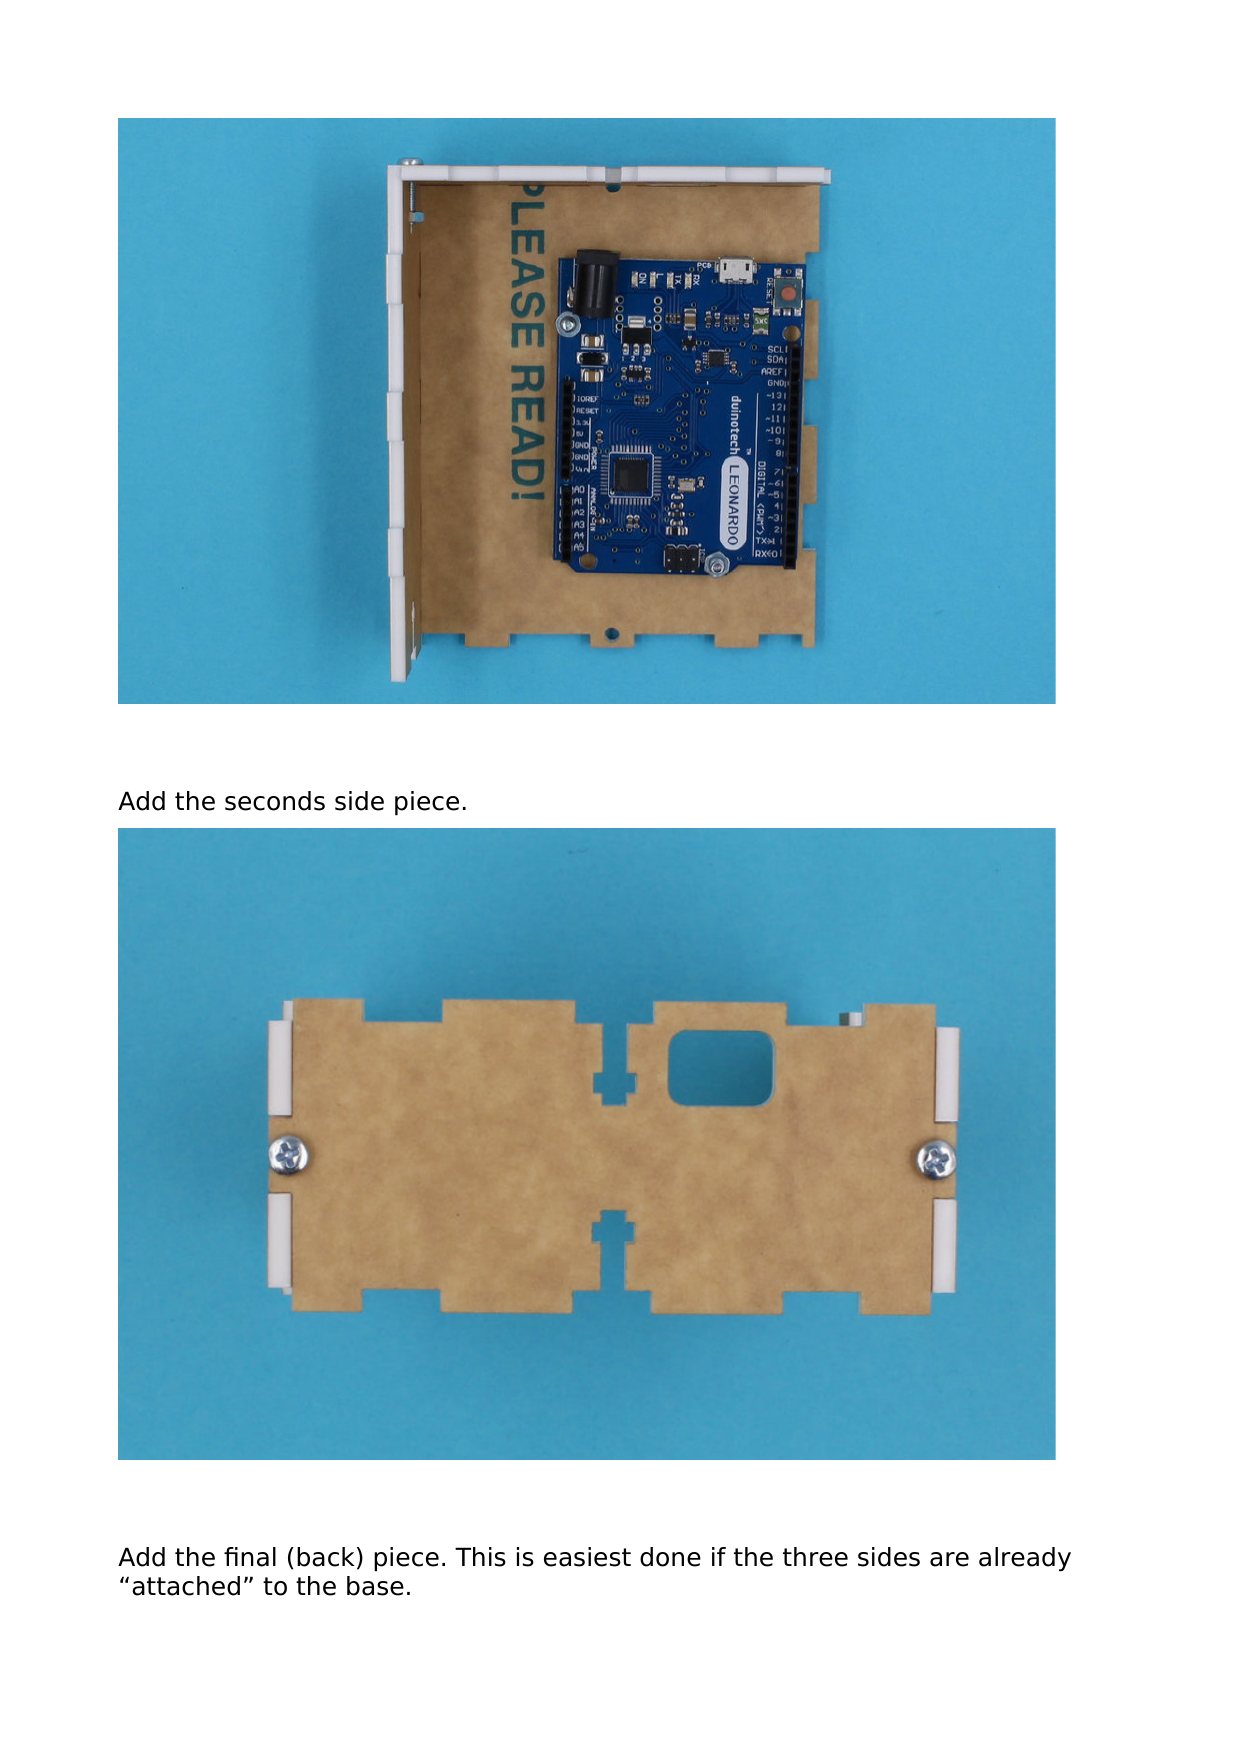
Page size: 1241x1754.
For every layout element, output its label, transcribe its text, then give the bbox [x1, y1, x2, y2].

text Add the final (back) piece. This is easiest done if the three sides are already “attached” to the base. [118, 1543, 1122, 1602]
picture [118, 118, 1056, 704]
text Add the seconds side piece. [118, 787, 1122, 816]
picture [118, 828, 1056, 1460]
